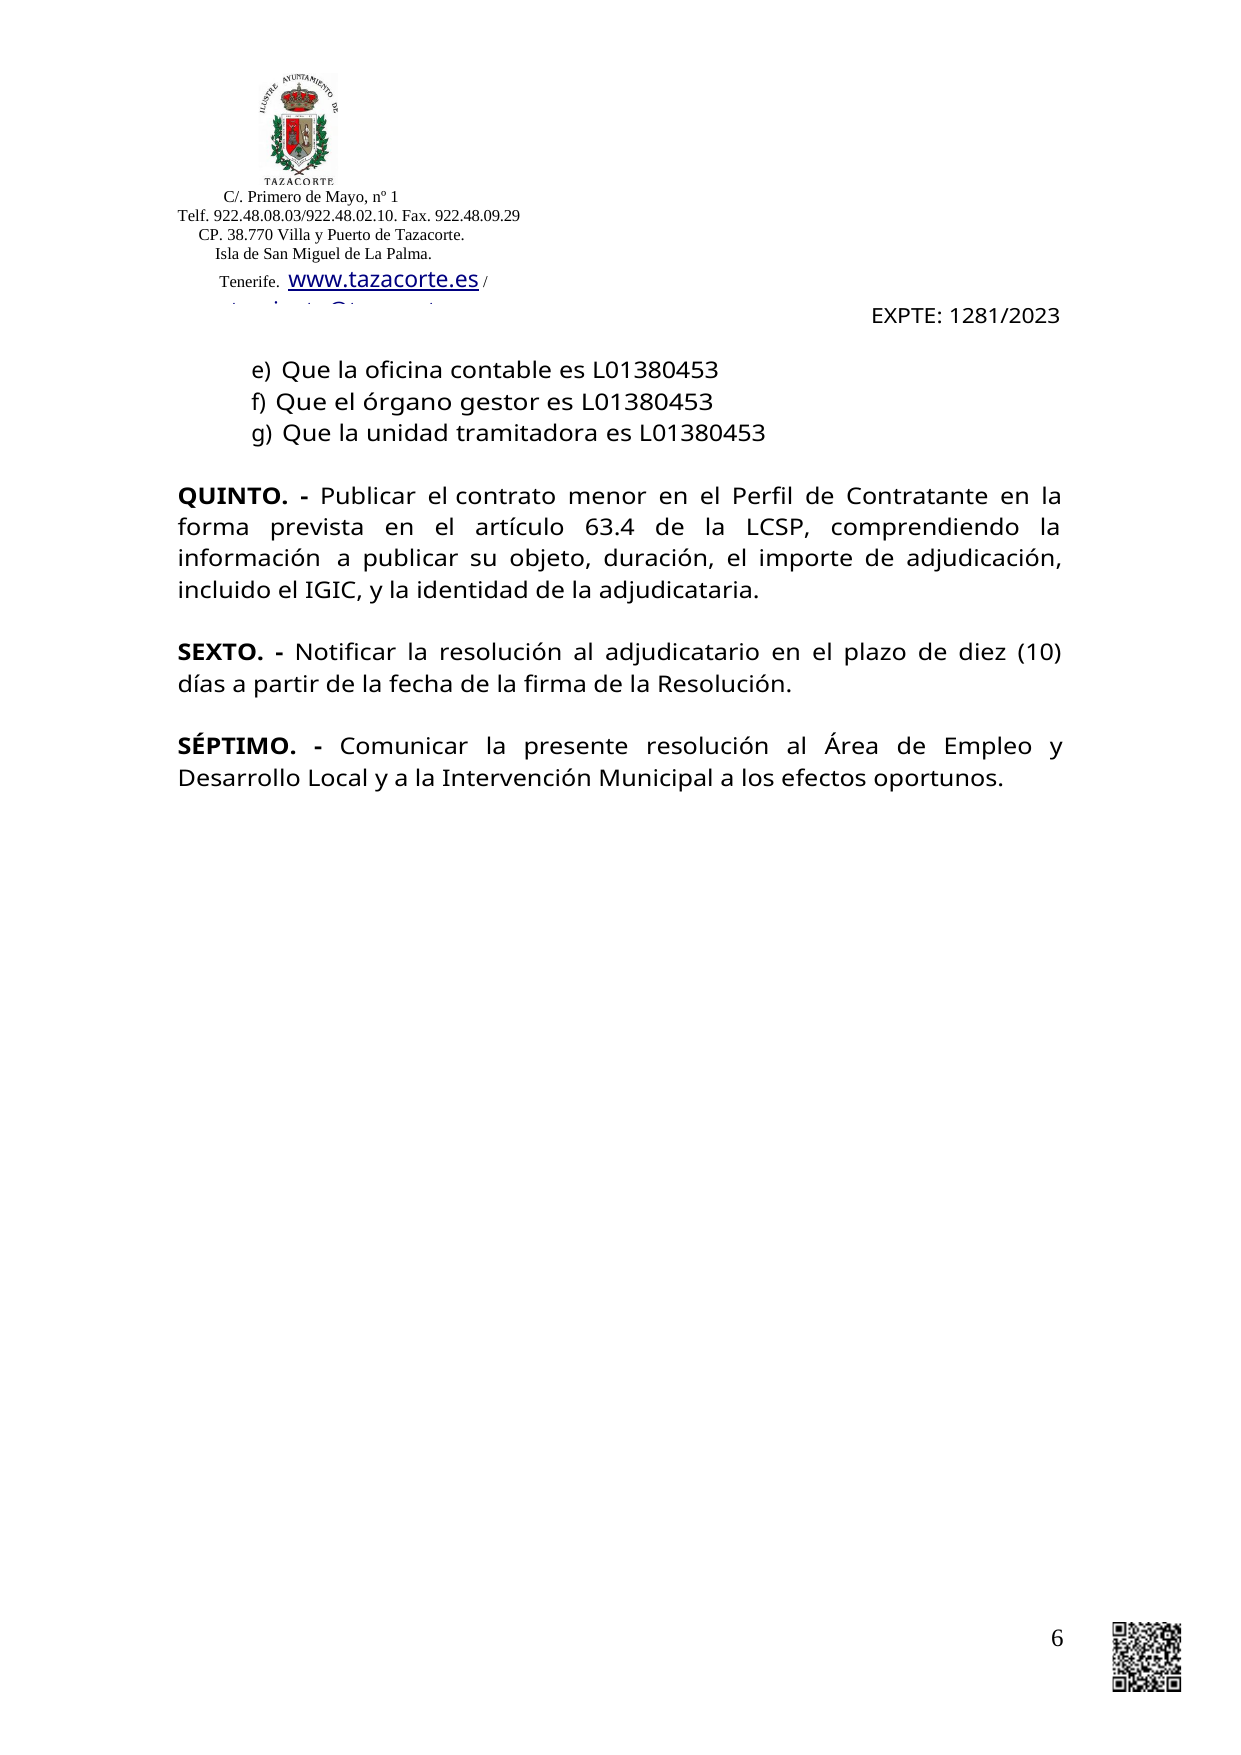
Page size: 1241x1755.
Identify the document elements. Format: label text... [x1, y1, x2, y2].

text QUINTO. - Publicar el contrato menor en el Perfil de Contratante en la forma prevista en el artículo 63.4 de la LCSP, comprendiendo la información a publicar su objeto, duración, el importe de adjudicación, incluido el IGIC, y la identidad de la adjudicataria. [177, 480, 1063, 605]
list Que la oficina contable es L01380453 [251, 354, 1076, 386]
list Que la unidad tramitadora es L01380453 [251, 417, 1076, 448]
text SÉPTIMO. - Comunicar la presente resolución al Área de Empleo y Desarrollo Local y a la Intervención Municipal a los efectos oportunos. [177, 730, 1063, 793]
text SEXTO. - Notificar la resolución al adjudicatario en el plazo de diez (10) días a partir de la fecha de la firma de la Resolución. [177, 636, 1062, 699]
list Que el órgano gestor es L01380453 [251, 386, 1076, 417]
